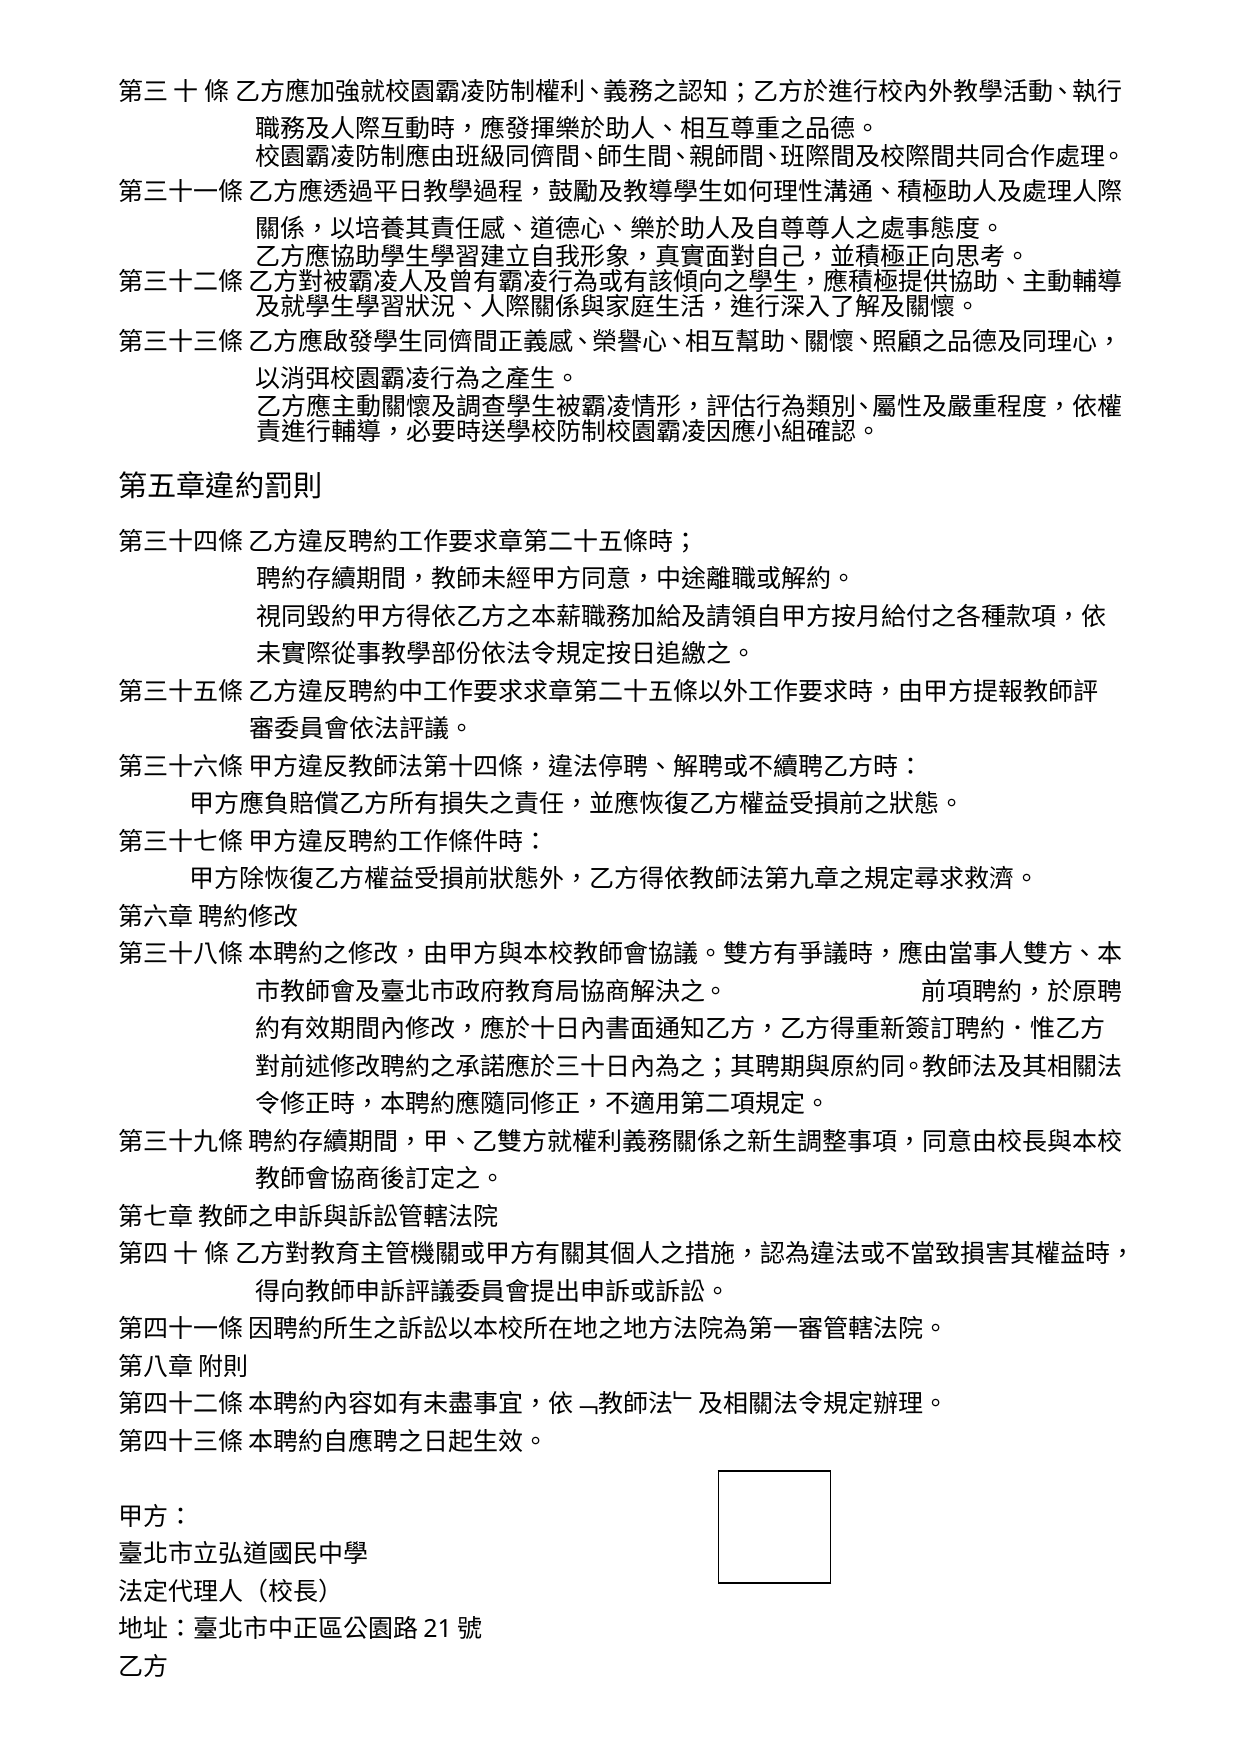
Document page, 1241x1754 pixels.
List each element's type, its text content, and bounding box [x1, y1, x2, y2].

text 第四十三條 本聘約自應聘之日起生效。 [118, 1421, 1122, 1458]
text 校園霸凌防制應由班級同儕間、師生間、親師間、班際間及校際間共同合作處理。 [118, 146, 1122, 171]
text 第三十二條 乙方對被霸凌人及曾有霸凌行為或有該傾向之學生，應積極提供協助、主動輔導，及就學生學習狀況、人際關係與家庭生活，進行深入了解及關懷。 [118, 271, 1122, 321]
text 第四十一條 因聘約所生之訴訟以本校所在地之地方法院為第一審管轄法院。 [118, 1308, 1122, 1346]
text 第三十八條 本聘約之修改，由甲方與本校教師會協議。雙方有爭議時，應由當事人雙方、本市教師會及臺北市政府教育局協商解決之。 前項聘約，於原聘約有效期間內修改，應於十日內書面通知乙方，乙方得重新簽訂聘約．惟乙方對前述修改聘約之承諾應於三十日內為之；其聘期與原約同。教師法及其相關法令修正時，本聘約應隨同修正，不適用第二項規定。 [118, 933, 1122, 1121]
text 第三 十 條 乙方應加強就校園霸凌防制權利、義務之認知；乙方於進行校內外教學活動、執行職務及人際互動時，應發揮樂於助人、相互尊重之品德。 [118, 71, 1122, 146]
text 第七章 教師之申訴與訴訟管轄法院 [118, 1196, 1122, 1233]
text 第三十七條 甲方違反聘約工作條件時： [118, 821, 1122, 858]
text 地址：臺北市中正區公園路21號 [118, 1608, 1122, 1646]
text 乙方應主動關懷及調查學生被霸凌情形，評估行為類別、屬性及嚴重程度，依權責進行輔導，必要時送學校防制校園霸凌因應小組確認。 [256, 396, 1122, 446]
text 甲方除恢復乙方權益受損前狀態外，乙方得依教師法第九章之規定尋求救濟。 [118, 858, 1122, 896]
text 視同毀約甲方得依乙方之本薪職務加給及請領自甲方按月給付之各種款項，依未實際從事教學部份依法令規定按日追繳之。 [256, 596, 1122, 671]
text 第三十三條 乙方應啟發學生同儕間正義感、榮譽心、相互幫助、關懷、照顧之品德及同理心，以消弭校園霸凌行為之產生。 [118, 321, 1122, 396]
text 第五章違約罰則 [118, 446, 1122, 521]
text 甲方： [118, 1496, 717, 1533]
text 乙方應協助學生學習建立自我形象，真實面對自己，並積極正向思考。 [118, 246, 1122, 271]
text 第四十二條 本聘約內容如有未盡事宜，依﹁教師法﹂及相關法令規定辦理。 [118, 1383, 1122, 1421]
text 乙方 [118, 1646, 1122, 1683]
text 臺北市立弘道國民中學 [118, 1533, 717, 1571]
text 第三十五條 乙方違反聘約中工作要求求章第二十五條以外工作要求時，由甲方提報教師評審委員會依法評議。 [118, 671, 1122, 746]
text 第八章 附則 [118, 1346, 1122, 1383]
text 甲方應負賠償乙方所有損失之責任，並應恢復乙方權益受損前之狀態。 [118, 783, 1122, 821]
text 第三十六條 甲方違反教師法第十四條，違法停聘、解聘或不續聘乙方時： [118, 746, 1122, 783]
text [831, 1533, 1122, 1571]
text 第四 十 條 乙方對教育主管機關或甲方有關其個人之措施，認為違法或不當致損害其權益時，得向教師申訴評議委員會提出申訴或訴訟。 [118, 1233, 1122, 1308]
text 法定代理人（校長） [118, 1571, 1122, 1608]
text 第三十九條 聘約存續期間，甲、乙雙方就權利義務關係之新生調整事項，同意由校長與本校教師會協商後訂定之。 [118, 1121, 1122, 1196]
text 聘約存續期間，教師未經甲方同意，中途離職或解約。 [256, 558, 1122, 596]
text 第三十四條 乙方違反聘約工作要求章第二十五條時； [118, 521, 1122, 558]
text 第六章 聘約修改 [118, 896, 1122, 933]
text 第三十一條 乙方應透過平日教學過程，鼓勵及教導學生如何理性溝通、積極助人及處理人際關係，以培養其責任感、道德心、樂於助人及自尊尊人之處事態度。 [118, 171, 1122, 246]
text [831, 1496, 1122, 1533]
